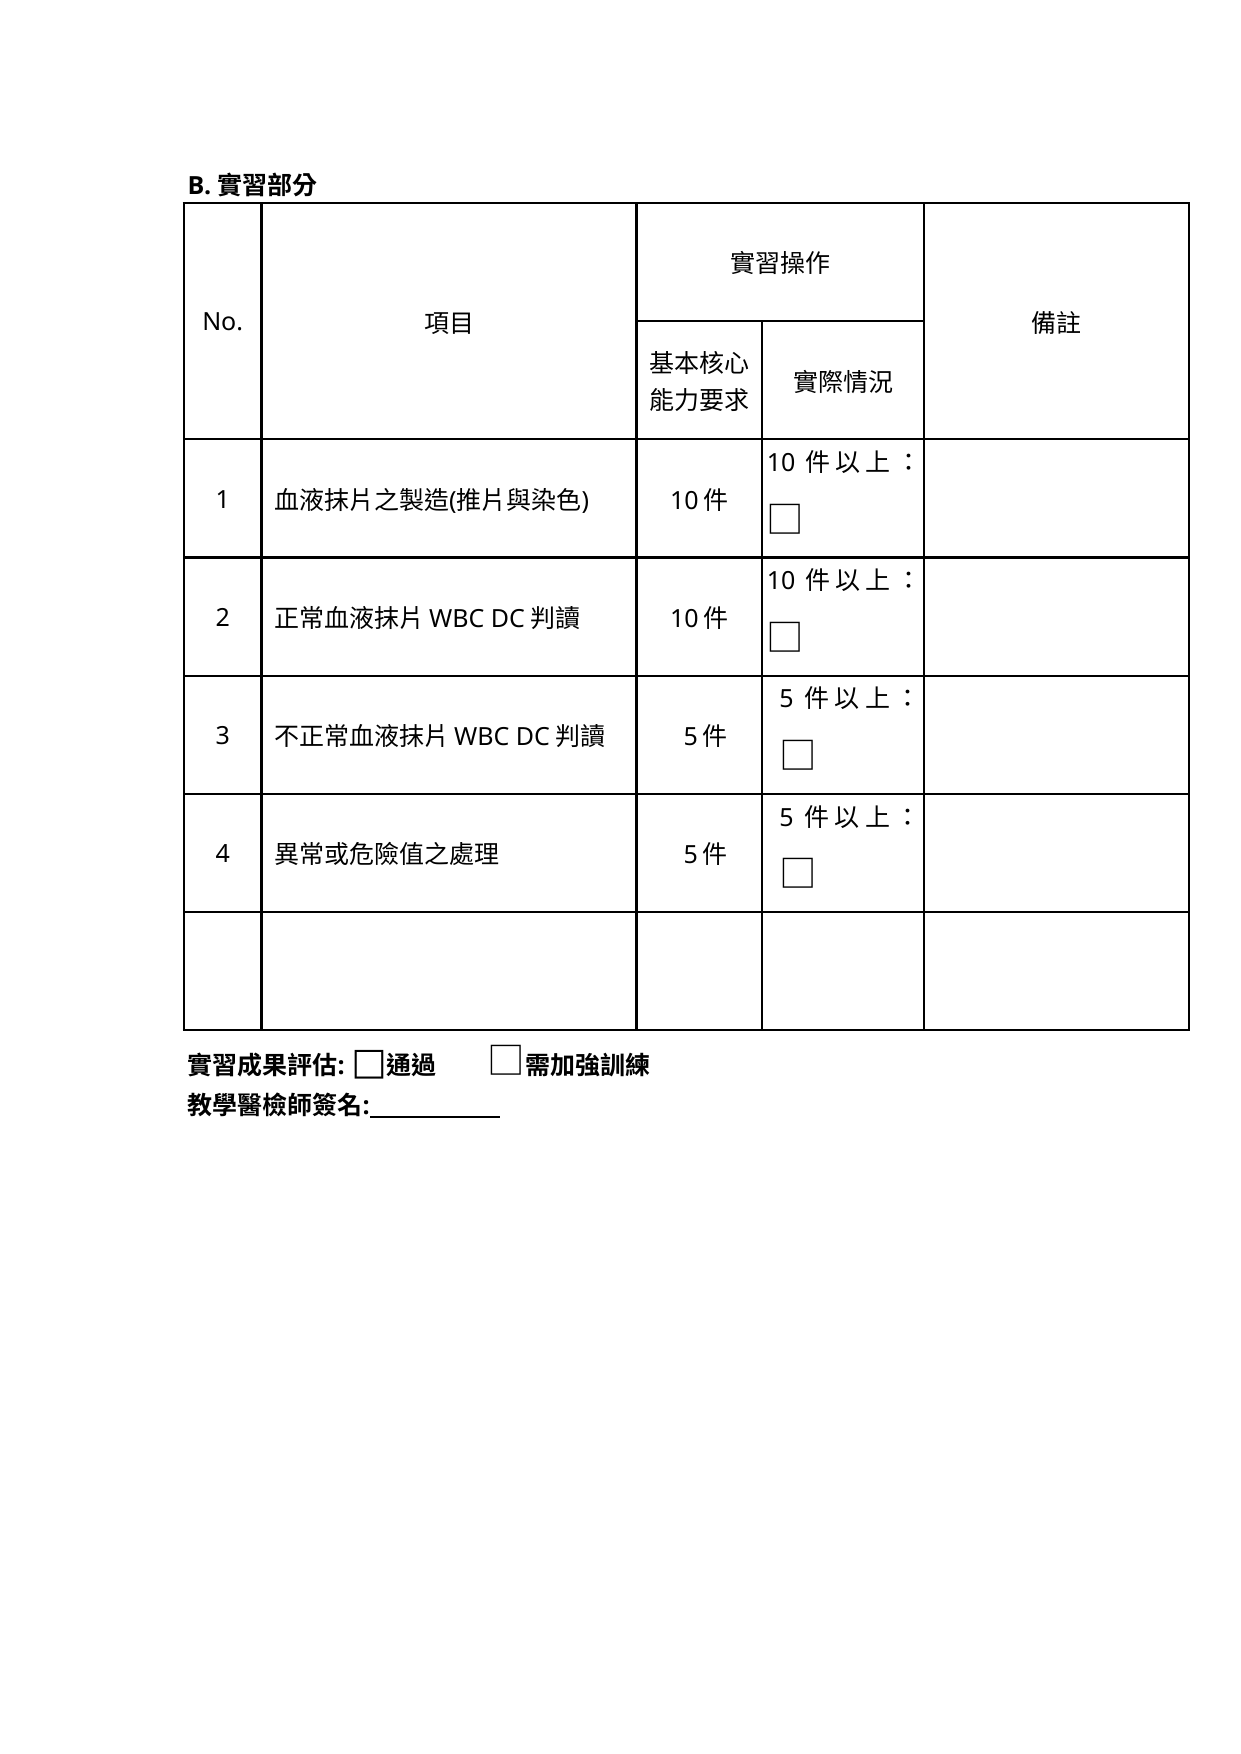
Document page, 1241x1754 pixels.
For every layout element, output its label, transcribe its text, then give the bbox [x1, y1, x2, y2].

table_header 實習操作 [638, 204, 923, 320]
table_cell 基本核心 能力要求 [638, 322, 761, 438]
table_header 備註 [925, 204, 1188, 438]
table_cell [925, 795, 1188, 911]
text B. 實習部分 [187, 164, 1053, 202]
table_cell [925, 440, 1188, 556]
table_cell [638, 913, 761, 1029]
table_header No. [185, 204, 260, 438]
table_cell 1 [185, 440, 260, 556]
text 教學醫檢師簽名: [187, 1085, 1053, 1122]
table_cell 異常或危險值之處理 [263, 795, 635, 911]
table_cell [263, 913, 635, 1029]
table_cell 10件以上：□ [763, 559, 923, 674]
table_cell 5件 [638, 677, 761, 793]
table_cell 5件以上：□ [763, 795, 923, 911]
table_cell [185, 913, 260, 1029]
table_cell 2 [185, 559, 260, 674]
table_cell 實際情況 [763, 322, 923, 438]
table_cell 10件 [638, 440, 761, 556]
table_cell 10件以上：□ [763, 440, 923, 556]
table_cell 4 [185, 795, 260, 911]
text 實習成果評估: □通過 □需加強訓練 [187, 1031, 1053, 1085]
table_cell 5件以上：□ [763, 677, 923, 793]
table_cell [925, 559, 1188, 674]
table_cell 正常血液抹片WBC DC判讀 [263, 559, 635, 674]
table_cell 10件 [638, 559, 761, 674]
table_cell [763, 913, 923, 1029]
table_cell 血液抹片之製造(推片與染色) [263, 440, 635, 556]
table_cell 不正常血液抹片WBC DC判讀 [263, 677, 635, 793]
table_cell 3 [185, 677, 260, 793]
table_header 項目 [263, 204, 635, 438]
table_cell [925, 913, 1188, 1029]
table_cell [925, 677, 1188, 793]
table_cell 5件 [638, 795, 761, 911]
